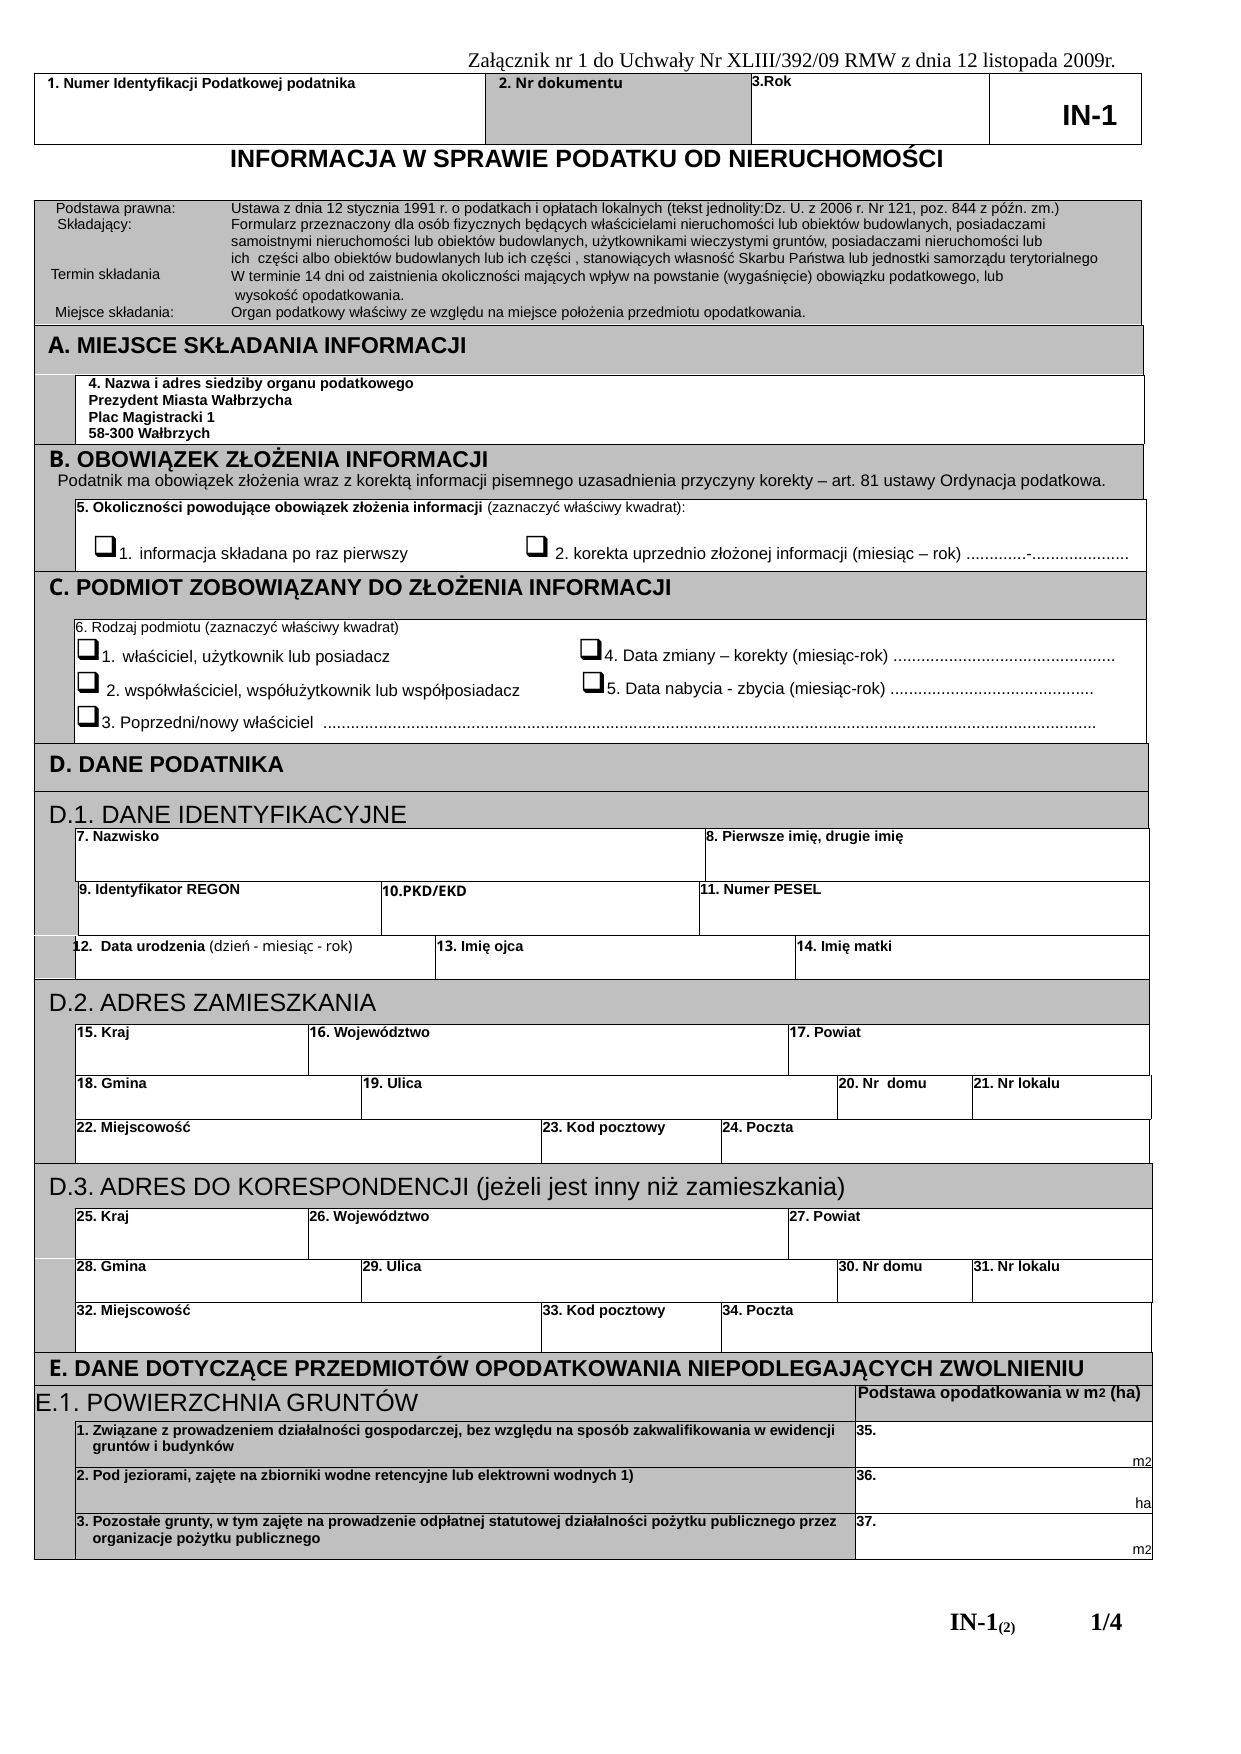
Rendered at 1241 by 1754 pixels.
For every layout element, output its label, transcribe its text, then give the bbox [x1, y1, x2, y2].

table_header 21. Nr lokalu [973, 1075, 1151, 1119]
table_header 35. m2 [856, 1422, 1152, 1467]
table_header 32. Miejscowość [76, 1303, 541, 1352]
table_cell D.1. DANE IDENTYFIKACYJNE [35, 792, 1148, 828]
table_header 14. Imię matki [796, 936, 1149, 978]
table_header 1. Numer Identyfikacji Podatkowej podatnika [35, 74, 485, 144]
table_header 33. Kod pocztowy [542, 1303, 721, 1352]
table_header E. DANE DOTYCZĄCE PRZEDMIOTÓW OPODATKOWANIA NIEPODLEGAJĄCYCH ZWOLNIENIU [35, 1353, 1152, 1385]
table_header 22. Miejscowość [76, 1120, 541, 1163]
table_header 20. Nr domu [838, 1076, 972, 1119]
table_header 16. Województwo [309, 1025, 788, 1075]
table_header 26. Województwo [309, 1209, 788, 1258]
table_header [35, 936, 75, 978]
table_header A. MIEJSCE SKŁADANIA INFORMACJI [35, 326, 1143, 374]
table_header 9. Identyfikator REGON [79, 882, 381, 935]
table_header [35, 1075, 75, 1119]
table_header 8. Pierwsze imię, drugie imię [706, 829, 1149, 881]
table_cell Termin składania [35, 266, 222, 304]
table_header 19. Ulica [362, 1076, 837, 1119]
table_header Podstawa prawna: [35, 201, 222, 216]
table_header 13. Imię ojca [436, 936, 795, 978]
table_header IN-1 [990, 74, 1141, 144]
table_header [35, 1302, 75, 1352]
table_header C. PODMIOT ZOBOWIĄZANY DO ZŁOŻENIA INFORMACJI [35, 572, 1146, 619]
table_header [1159, 144, 1163, 200]
table_header D.2. ADRES ZAMIESZKANIA [35, 980, 1149, 1024]
table_header 6. Rodzaj podmiotu (zaznaczyć właściwy kwadrat) q1. właściciel, użytkownik lub posiadacz q4. Data zmiany – korekty (miesiąc-rok) ................................................ q 2. współwłaściciel, współużytkownik lub współposiadacz q5. Data nabycia - zbycia (miesiąc-rok) ............................................ q3. Poprzedni/nowy właściciel ....................................................................................................................................................................... [75, 620, 1146, 743]
table_header D. DANE PODATNIKA [35, 744, 1148, 791]
table_header 18. Gmina [76, 1076, 361, 1119]
table_cell 37. m2 [856, 1514, 1152, 1559]
table_header 28. Gmina [76, 1260, 361, 1302]
table_header 15. Kraj [76, 1025, 308, 1075]
table_cell Organ podatkowy właściwy ze względu na miejsce położenia przedmiotu opodatkowania. [222, 304, 1141, 324]
table_header [1140, 144, 1159, 200]
table_cell 2. Pod jeziorami, zajęte na zbiorniki wodne retencyjne lub elektrowni wodnych 1) [76, 1468, 855, 1513]
text Załącznik nr 1 do Uchwały Nr XLIII/392/09 RMW z dnia 12 listopada 2009r. [50, 44, 1122, 72]
table_header [35, 881, 78, 935]
table_header 29. Ulica [362, 1260, 837, 1302]
table_header [35, 499, 75, 571]
table_cell Składający: [35, 216, 222, 266]
table_header D.3. ADRES DO KORESPONDENCJI (jeżeli jest inny niż zamieszkania) [35, 1164, 1152, 1208]
table_header 27. Powiat [789, 1209, 1152, 1258]
table_cell [35, 1467, 75, 1513]
table_header 30. Nr domu [838, 1260, 972, 1302]
table_header [35, 1208, 75, 1258]
table_header 31. Nr lokalu [973, 1260, 1152, 1302]
table_header 1. Związane z prowadzeniem działalności gospodarczej, bez względu na sposób zakwalifikowania w ewidencji gruntów i budynków [76, 1422, 855, 1467]
table_header [35, 1119, 75, 1163]
table_header [35, 619, 74, 743]
table_header 25. Kraj [76, 1209, 308, 1258]
table_cell 36. ha [856, 1468, 1152, 1513]
table_header Podstawa opodatkowania w m2 (ha) [856, 1386, 1152, 1421]
table_cell 3. Pozostałe grunty, w tym zajęte na prowadzenie odpłatnej statutowej działalności pożytku publicznego przez organizacje pożytku publicznego [76, 1514, 855, 1559]
table_header 7. Nazwisko [76, 829, 705, 881]
table_header 12. Data urodzenia (dzień - miesiąc - rok) [76, 936, 435, 978]
table_cell [35, 1513, 75, 1559]
table_header 5. Okoliczności powodujące obowiązek złożenia informacji (zaznaczyć właściwy kwadrat): q1. informacja składana po raz pierwszy q 2. korekta uprzednio złożonej informacji (miesiąc – rok) .............-..................... [76, 500, 1146, 571]
table_header [35, 828, 75, 881]
table_header 2. Nr dokumentu [486, 74, 751, 144]
table_cell W terminie 14 dni od zaistnienia okoliczności mających wpływ na powstanie (wygaśnięcie) obowiązku podatkowego, lub wysokość opodatkowania. [222, 266, 1141, 304]
table_cell Formularz przeznaczony dla osób fizycznych będących właścicielami nieruchomości lub obiektów budowlanych, posiadaczami samoistnymi nieruchomości lub obiektów budowlanych, użytkownikami wieczystymi gruntów, posiadaczami nieruchomości lub ich części albo obiektów budowlanych lub ich części , stanowiących własność Skarbu Państwa lub jednostki samorządu terytorialnego o. [222, 216, 1141, 266]
table_header 11. Numer PESEL [700, 882, 1149, 935]
table_header E.1. POWIERZCHNIA GRUNTÓW [35, 1386, 855, 1421]
table_header 24. Poczta [722, 1120, 1149, 1163]
table_header 3.Rok [752, 74, 989, 144]
table_header 23. Kod pocztowy [542, 1120, 721, 1163]
table_header 10.PKD/EKD [382, 882, 699, 935]
table_cell Miejsce składania: [35, 304, 222, 324]
table_header 17. Powiat [789, 1025, 1149, 1075]
table_header INFORMACJA W SPRAWIE PODATKU OD NIERUCHOMOŚCI [34, 145, 1140, 200]
table_header 4. Nazwa i adres siedziby organu podatkowego Prezydent Miasta Wałbrzycha Plac Magistracki 1 58-300 Wałbrzych [76, 376, 1144, 444]
table_header [35, 1421, 75, 1467]
table_header B. OBOWIĄZEK ZŁOŻENIA INFORMACJI Podatnik ma obowiązek złożenia wraz z korektą informacji pisemnego uzasadnienia przyczyny korekty – art. 81 ustawy Ordynacja podatkowa. [35, 445, 1143, 499]
table_header [35, 1024, 75, 1075]
table_header [35, 1259, 75, 1302]
table_header 34. Poczta [722, 1303, 1151, 1352]
table_header [35, 375, 75, 444]
